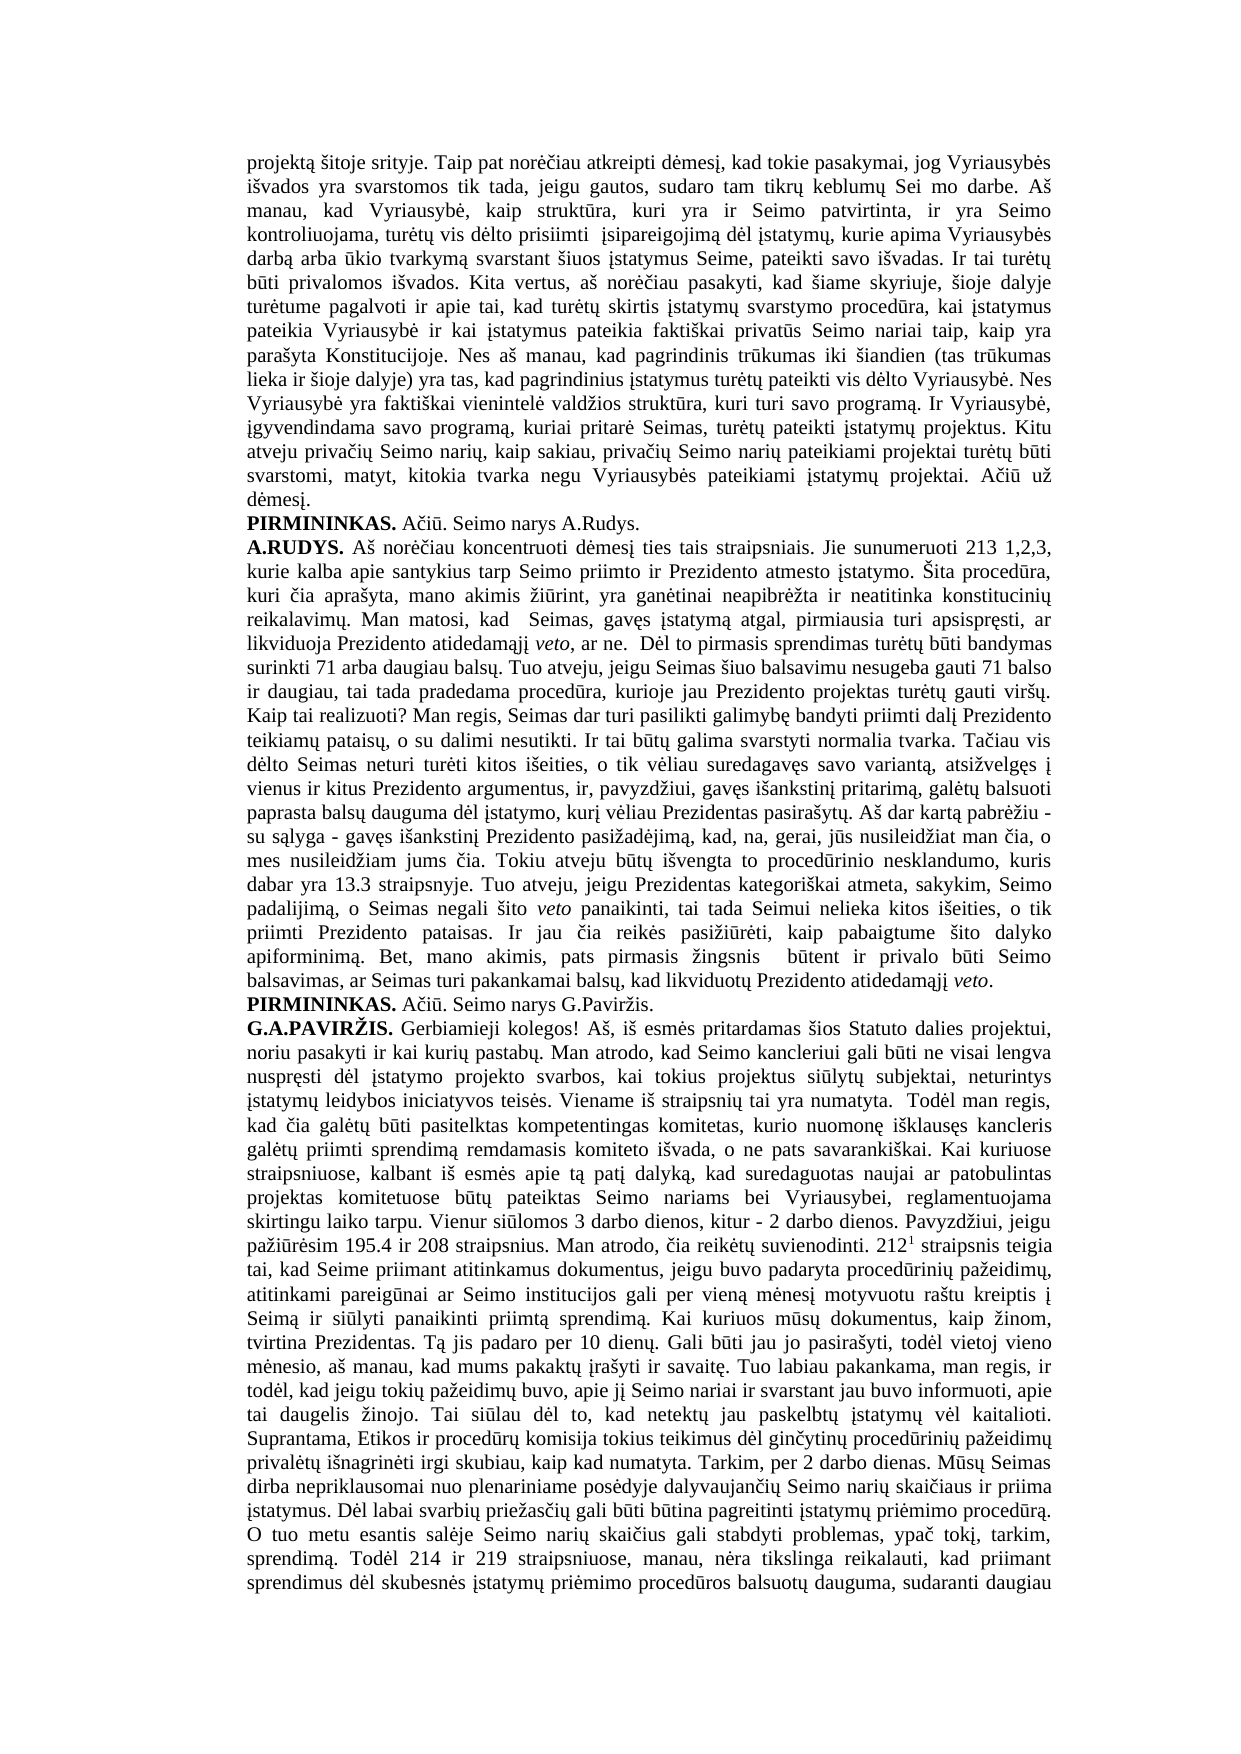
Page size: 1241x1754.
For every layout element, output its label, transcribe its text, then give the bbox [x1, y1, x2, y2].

text A.RUDYS. Aš norėčiau koncentruoti dėmesį ties tais straipsniais. Jie sunumeruoti 213 1,2,3, kurie kalba apie santykius tarp Seimo priimto ir Prezidento atmesto įstatymo. Šita procedūra, kuri čia aprašyta, mano akimis žiūrint, yra ganėtinai neapibrėžta ir neatitinka konstitucinių reikalavimų. Man matosi, kad Seimas, gavęs įstatymą atgal, pirmiausia turi apsispręsti, ar likviduoja Prezidento atidedamąjį veto, ar ne. Dėl to pirmasis sprendimas turėtų būti bandymas surinkti 71 arba daugiau balsų. Tuo atveju, jeigu Seimas šiuo balsavimu nesugeba gauti 71 balso ir daugiau, tai tada pradedama procedūra, kurioje jau Prezidento projektas turėtų gauti viršų. Kaip tai realizuoti? Man regis, Seimas dar turi pasilikti galimybę bandyti priimti dalį Prezidento teikiamų pataisų, o su dalimi nesutikti. Ir tai būtų galima svarstyti normalia tvarka. Tačiau vis dėlto Seimas neturi turėti kitos išeities, o tik vėliau suredagavęs savo variantą, atsižvelgęs į vienus ir kitus Prezidento argumentus, ir, pavyzdžiui, gavęs išankstinį pritarimą, galėtų balsuoti paprasta balsų dauguma dėl įstatymo, kurį vėliau Prezidentas pasirašytų. Aš dar kartą pabrėžiu - su sąlyga - gavęs išankstinį Prezidento pasižadėjimą, kad, na, gerai, jūs nusileidžiat man čia, o mes nusileidžiam jums čia. Tokiu atveju būtų išvengta to procedūrinio nesklandumo, kuris dabar yra 13.3 straipsnyje. Tuo atveju, jeigu Prezidentas kategoriškai atmeta, sakykim, Seimo padalijimą, o Seimas negali šito veto panaikinti, tai tada Seimui nelieka kitos išeities, o tik priimti Prezidento pataisas. Ir jau čia reikės pasižiūrėti, kaip pabaigtume šito dalyko apiforminimą. Bet, mano akimis, pats pirmasis žingsnis būtent ir privalo būti Seimo balsavimas, ar Seimas turi pakankamai balsų, kad likviduotų Prezidento atidedamąjį veto. [247, 535, 1053, 992]
text PIRMININKAS. Ačiū. Seimo narys A.Rudys. [247, 511, 1053, 535]
text G.A.PAVIRŽIS. Gerbiamieji kolegos! Aš, iš esmės pritardamas šios Statuto dalies projektui, noriu pasakyti ir kai kurių pastabų. Man atrodo, kad Seimo kancleriui gali būti ne visai lengva nuspręsti dėl įstatymo projekto svarbos, kai tokius projektus siūlytų subjektai, neturintys įstatymų leidybos iniciatyvos teisės. Viename iš straipsnių tai yra numatyta. Todėl man regis, kad čia galėtų būti pasitelktas kompetentingas komitetas, kurio nuomonę išklausęs kancleris galėtų priimti sprendimą remdamasis komiteto išvada, o ne pats savarankiškai. Kai kuriuose straipsniuose, kalbant iš esmės apie tą patį dalyką, kad suredaguotas naujai ar patobulintas projektas komitetuose būtų pateiktas Seimo nariams bei Vyriausybei, reglamentuojama skirtingu laiko tarpu. Vienur siūlomos 3 darbo dienos, kitur - 2 darbo dienos. Pavyzdžiui, jeigu pažiūrėsim 195.4 ir 208 straipsnius. Man atrodo, čia reikėtų suvienodinti. 2121 straipsnis teigia tai, kad Seime priimant atitinkamus dokumentus, jeigu buvo padaryta procedūrinių pažeidimų, atitinkami pareigūnai ar Seimo institucijos gali per vieną mėnesį motyvuotu raštu kreiptis į Seimą ir siūlyti panaikinti priimtą sprendimą. Kai kuriuos mūsų dokumentus, kaip žinom, tvirtina Prezidentas. Tą jis padaro per 10 dienų. Gali būti jau jo pasirašyti, todėl vietoj vieno mėnesio, aš manau, kad mums pakaktų įrašyti ir savaitę. Tuo labiau pakankama, man regis, ir todėl, kad jeigu tokių pažeidimų buvo, apie jį Seimo nariai ir svarstant jau buvo informuoti, apie tai daugelis žinojo. Tai siūlau dėl to, kad netektų jau paskelbtų įstatymų vėl kaitalioti. Suprantama, Etikos ir procedūrų komisija tokius teikimus dėl ginčytinų procedūrinių pažeidimų privalėtų išnagrinėti irgi skubiau, kaip kad numatyta. Tarkim, per 2 darbo dienas. Mūsų Seimas dirba nepriklausomai nuo plenariniame posėdyje dalyvaujančių Seimo narių skaičiaus ir priima įstatymus. Dėl labai svarbių priežasčių gali būti būtina pagreitinti įstatymų priėmimo procedūrą. O tuo metu esantis salėje Seimo narių skaičius gali stabdyti problemas, ypač tokį, tarkim, sprendimą. Todėl 214 ir 219 straipsniuose, manau, nėra tikslinga reikalauti, kad priimant sprendimus dėl skubesnės įstatymų priėmimo procedūros balsuotų dauguma, sudaranti daugiau [247, 1016, 1053, 1594]
text PIRMININKAS. Ačiū. Seimo narys G.Paviržis. [247, 992, 1053, 1016]
text projektą šitoje srityje. Taip pat norėčiau atkreipti dėmesį, kad tokie pasakymai, jog Vyriausybės išvados yra svarstomos tik tada, jeigu gautos, sudaro tam tikrų keblumų Sei mo darbe. Aš manau, kad Vyriausybė, kaip struktūra, kuri yra ir Seimo patvirtinta, ir yra Seimo kontroliuojama, turėtų vis dėlto prisiimti įsipareigojimą dėl įstatymų, kurie apima Vyriausybės darbą arba ūkio tvarkymą svarstant šiuos įstatymus Seime, pateikti savo išvadas. Ir tai turėtų būti privalomos išvados. Kita vertus, aš norėčiau pasakyti, kad šiame skyriuje, šioje dalyje turėtume pagalvoti ir apie tai, kad turėtų skirtis įstatymų svarstymo procedūra, kai įstatymus pateikia Vyriausybė ir kai įstatymus pateikia faktiškai privatūs Seimo nariai taip, kaip yra parašyta Konstitucijoje. Nes aš manau, kad pagrindinis trūkumas iki šiandien (tas trūkumas lieka ir šioje dalyje) yra tas, kad pagrindinius įstatymus turėtų pateikti vis dėlto Vyriausybė. Nes Vyriausybė yra faktiškai vienintelė valdžios struktūra, kuri turi savo programą. Ir Vyriausybė, įgyvendindama savo programą, kuriai pritarė Seimas, turėtų pateikti įstatymų projektus. Kitu atveju privačių Seimo narių, kaip sakiau, privačių Seimo narių pateikiami projektai turėtų būti svarstomi, matyt, kitokia tvarka negu Vyriausybės pateikiami įstatymų projektai. Ačiū už dėmesį. [247, 150, 1053, 511]
